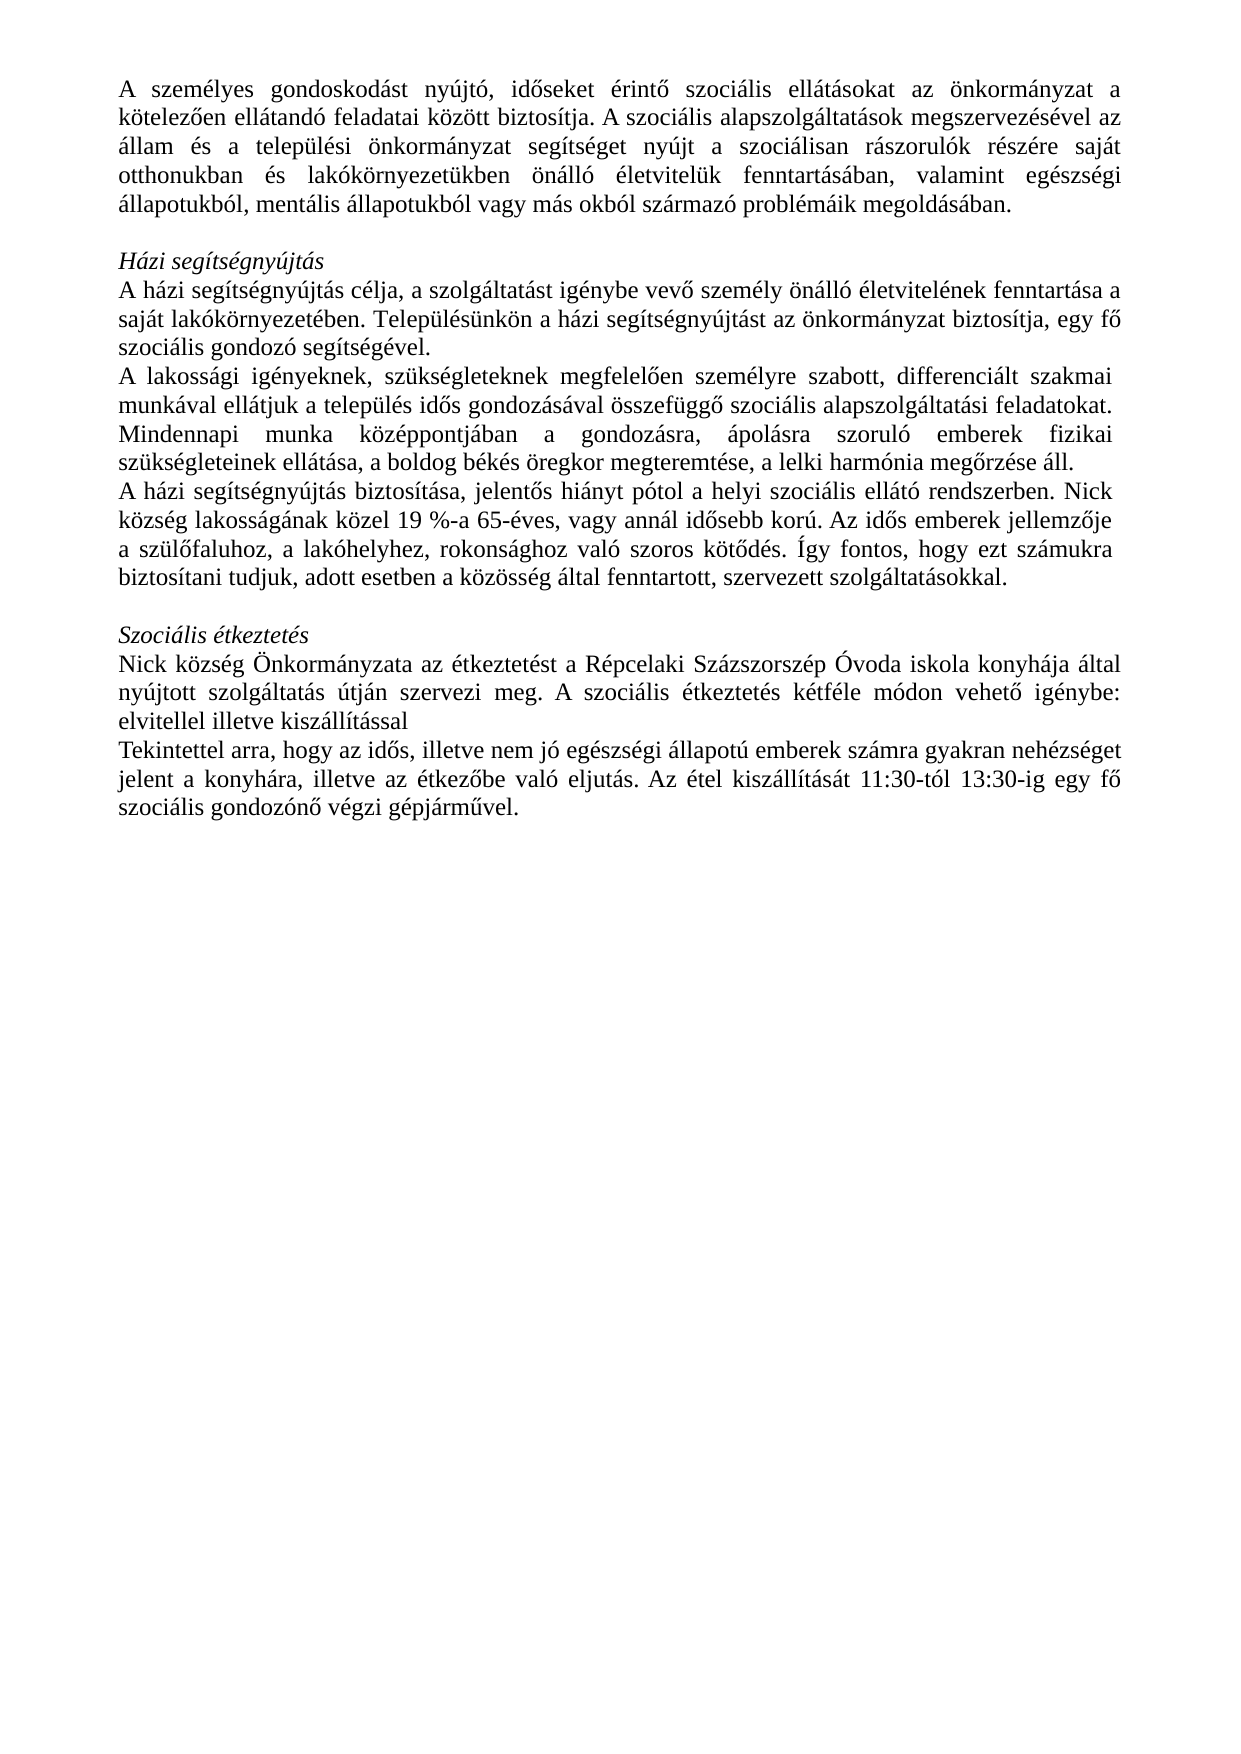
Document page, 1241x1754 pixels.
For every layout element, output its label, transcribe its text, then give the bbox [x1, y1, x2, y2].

text A személyes gondoskodást nyújtó, időseket érintő szociális ellátásokat az önkormányzat a kötelezően ellátandó feladatai között biztosítja. A szociális alapszolgáltatások megszervezésével az állam és a települési önkormányzat segítséget nyújt a szociálisan rászorulók részére saját otthonukban és lakókörnyezetükben önálló életvitelük fenntartásában, valamint egészségi állapotukból, mentális állapotukból vagy más okból származó problémáik megoldásában. [118, 74, 1122, 217]
text Tekintettel arra, hogy az idős, illetve nem jó egészségi állapotú emberek számra gyakran nehézséget jelent a konyhára, illetve az étkezőbe való eljutás. Az étel kiszállítását 11:30-tól 13:30-ig egy fő szociális gondozónő végzi gépjárművel. [118, 735, 1122, 821]
text A házi segítségnyújtás célja, a szolgáltatást igénybe vevő személy önálló életvitelének fenntartása a saját lakókörnyezetében. Településünkön a házi segítségnyújtást az önkormányzat biztosítja, egy fő szociális gondozó segítségével. [118, 275, 1122, 361]
text Szociális étkeztetés [118, 620, 1122, 649]
text Házi segítségnyújtás [118, 246, 1122, 275]
text Nick község Önkormányzata az étkeztetést a Répcelaki Százszorszép Óvoda iskola konyhája által nyújtott szolgáltatás útján szervezi meg. A szociális étkeztetés kétféle módon vehető igénybe: elvitellel illetve kiszállítással [118, 649, 1122, 735]
text A házi segítségnyújtás biztosítása, jelentős hiányt pótol a helyi szociális ellátó rendszerben. Nick község lakosságának közel 19 %-a 65-éves, vagy annál idősebb korú. Az idős emberek jellemzője a szülőfaluhoz, a lakóhelyhez, rokonsághoz való szoros kötődés. Így fontos, hogy ezt számukra biztosítani tudjuk, adott esetben a közösség által fenntartott, szervezett szolgáltatásokkal. [118, 476, 1113, 591]
text A lakossági igényeknek, szükségleteknek megfelelően személyre szabott, differenciált szakmai munkával ellátjuk a település idős gondozásával összefüggő szociális alapszolgáltatási feladatokat. Mindennapi munka középpontjában a gondozásra, ápolásra szoruló emberek fizikai szükségleteinek ellátása, a boldog békés öregkor megteremtése, a lelki harmónia megőrzése áll. [118, 361, 1113, 476]
